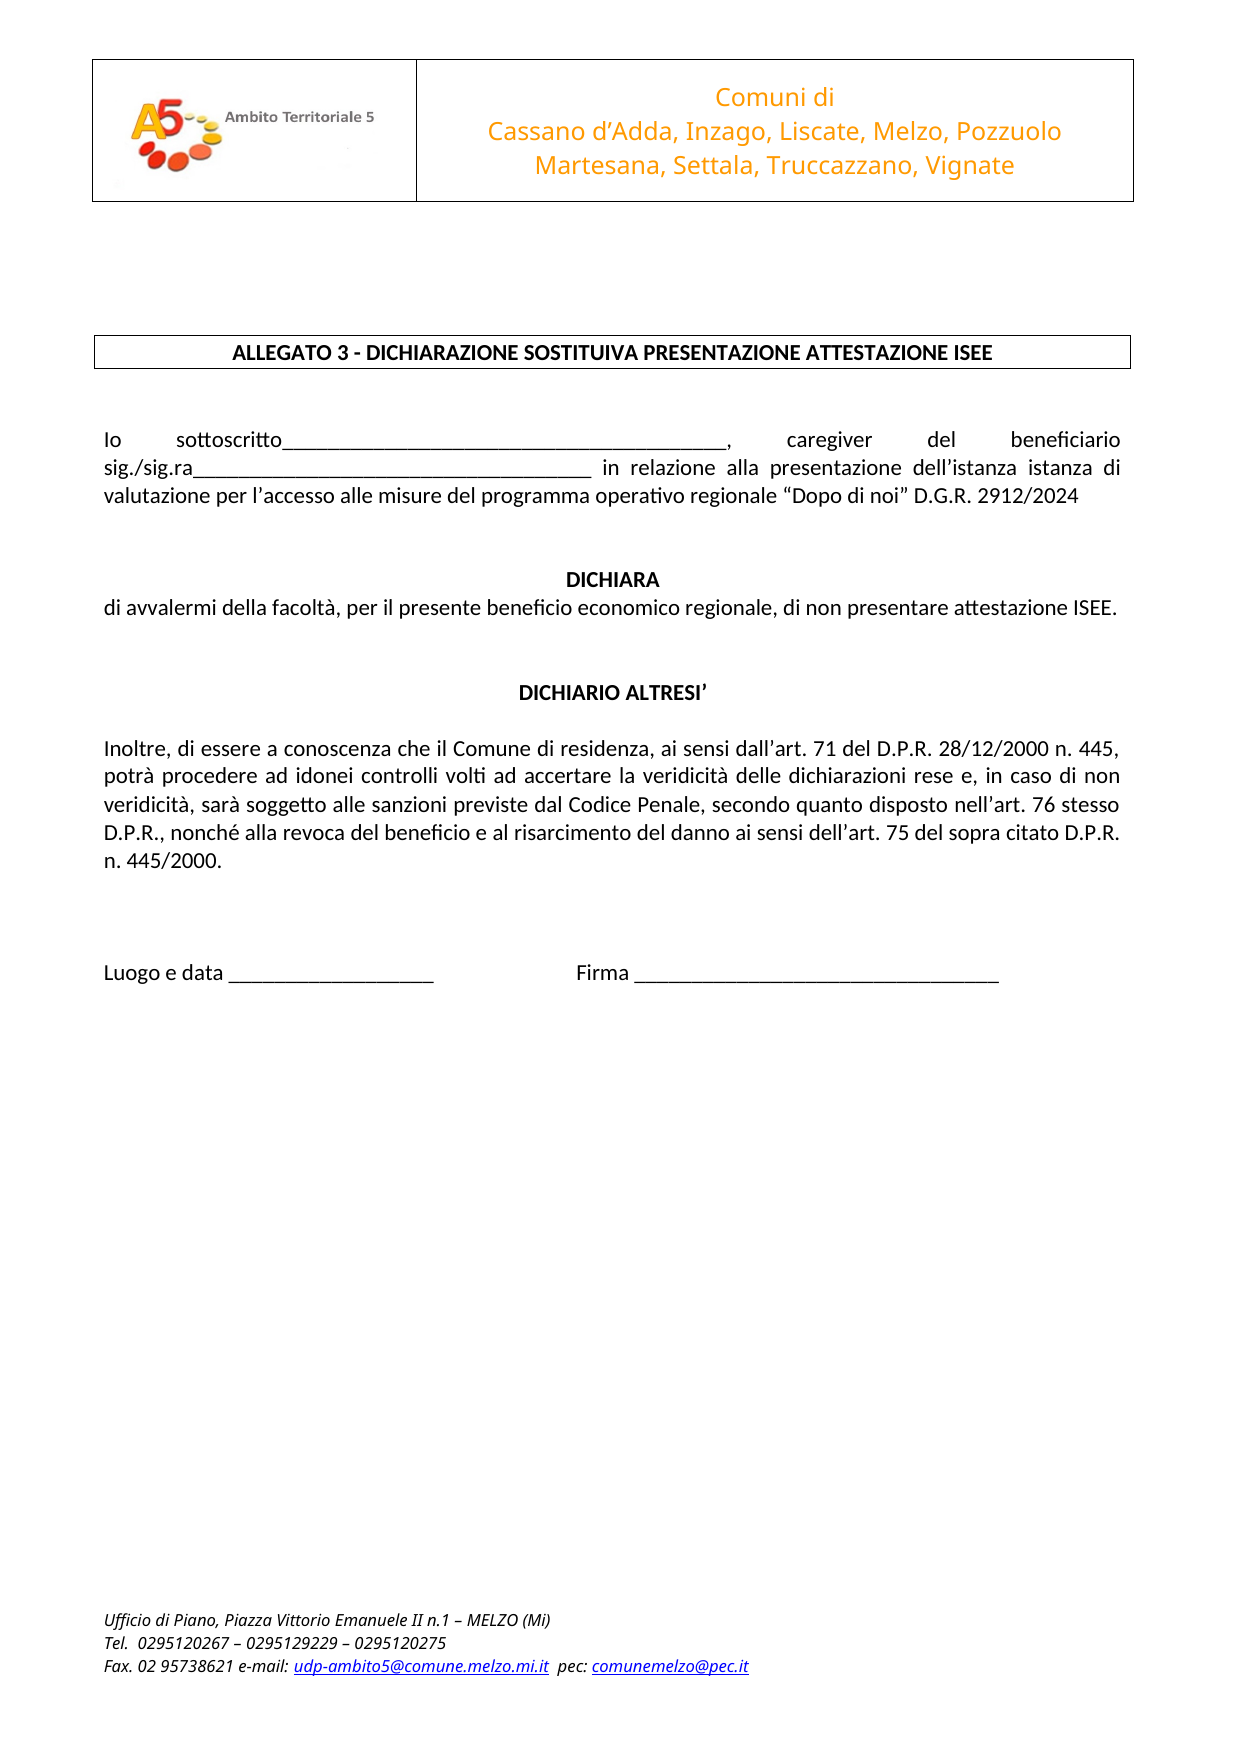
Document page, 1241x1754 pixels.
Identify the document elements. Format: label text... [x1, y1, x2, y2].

text Io sottoscritto_______________________________________, caregiver del beneficiario sig./sig.ra___________________________________ in relazione alla presentazione dell’istanza istanza di valutazione per l’accesso alle misure del programma operativo regionale “Dopo di noi” D.G.R. 2912/2024 [103, 425, 1122, 509]
text DICHIARA [103, 566, 1122, 593]
text ALLEGATO 3 - DICHIARAZIONE SOSTITUIVA PRESENTAZIONE ATTESTAZIONE ISEE [95, 336, 1130, 368]
text DICHIARIO ALTRESI’ [103, 678, 1122, 706]
text Inoltre, di essere a conoscenza che il Comune di residenza, ai sensi dall’art. 71 del D.P.R. 28/12/2000 n. 445, potrà procedere ad idonei controlli volti ad accertare la veridicità delle dichiarazioni rese e, in caso di non veridicità, sarà soggetto alle sanzioni previste dal Codice Penale, secondo quanto disposto nell’art. 76 stesso D.P.R., nonché alla revoca del beneficio e al risarcimento del danno ai sensi dell’art. 75 del sopra citato D.P.R. n. 445/2000. [103, 734, 1122, 874]
picture [103, 60, 406, 201]
text di avvalermi della facoltà, per il presente beneficio economico regionale, di non presentare attestazione ISEE. [103, 593, 1122, 622]
text Luogo e data __________________ Firma ________________________________ [103, 958, 1122, 986]
